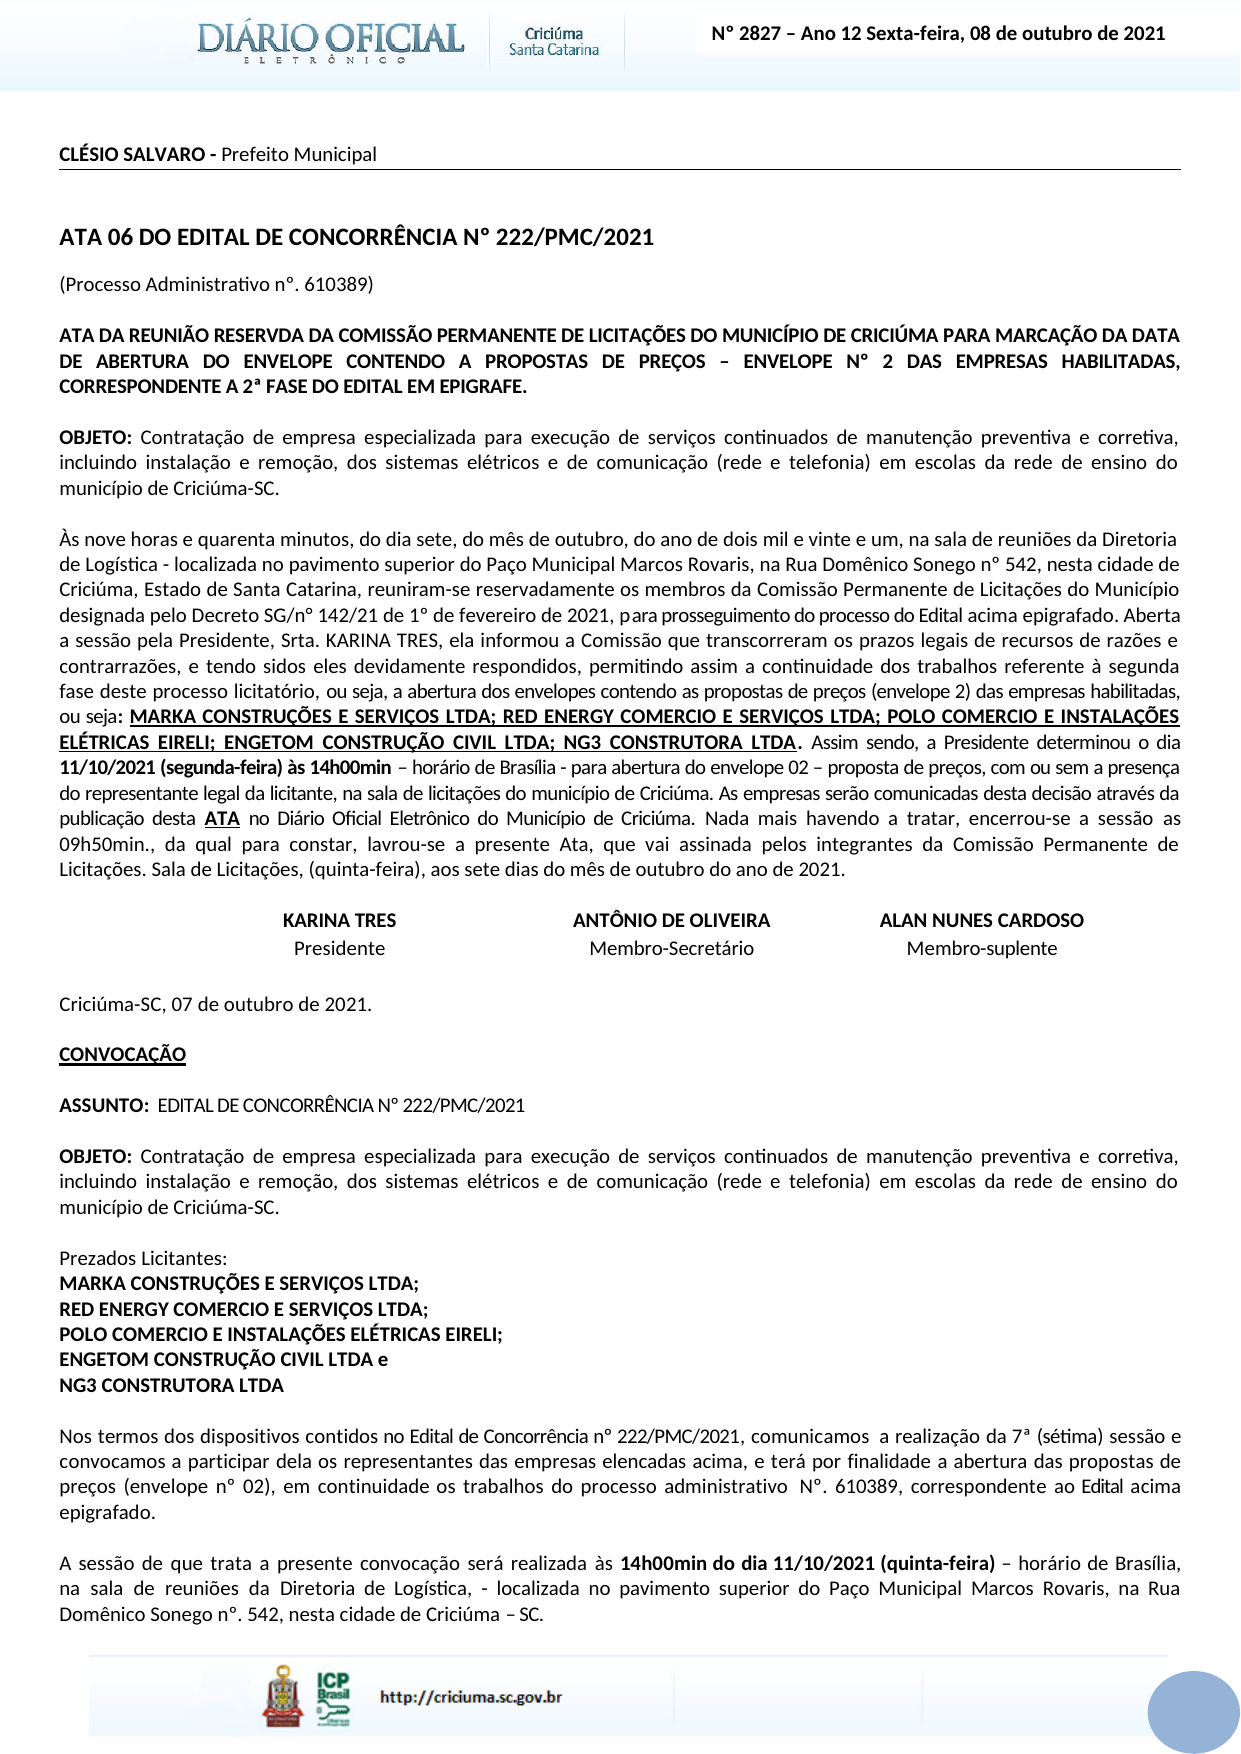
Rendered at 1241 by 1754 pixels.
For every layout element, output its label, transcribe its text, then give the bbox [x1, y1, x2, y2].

text RED ENERGY COMERCIO E SERVIÇOS LTDA; [59, 1296, 1181, 1321]
text ATA DA REUNIÃO RESERVDA DA COMISSÃO PERMANENTE DE LICITAÇÕES DO MUNICÍPIO DE CRICIÚMA PARA MARCAÇÃO DA DATA DE ABERTURA DO ENVELOPE CONTENDO A PROPOSTAS DE PREÇOS – ENVELOPE Nº 2 DAS EMPRESAS HABILITADAS, CORRESPONDENTE A 2ª FASE DO EDITAL EM EPIGRAFE. [59, 322, 1181, 399]
text CONVOCAÇÃO [59, 1042, 1181, 1067]
table_cell Presidente [162, 935, 517, 963]
text ATA 06 DO EDITAL DE CONCORRÊNCIA Nº 222/PMC/2021 [59, 221, 1184, 251]
text CLÉSIO SALVARO - Prefeito Municipal [59, 141, 1181, 169]
table_header ANTÔNIO DE OLIVEIRA [517, 907, 856, 935]
text Às nove horas e quarenta minutos, do dia sete, do mês de outubro, do ano de dois mil e vinte e um, na sala de reuniões da Diretoria de Logística - localizada no pavimento superior do Paço Municipal Marcos Rovaris, na Rua Domênico Sonego nº 542, nesta cidade de Criciúma, Estado de Santa Catarina, reuniram-se reservadamente os membros da Comissão Permanente de Licitações do Município designada pelo Decreto SG/n° 142/21 de 1º de fevereiro de 2021, para prosseguimento do processo do Edital acima epigrafado. Aberta a sessão pela Presidente, Srta. KARINA TRES, ela informou a Comissão que transcorreram os prazos legais de recursos de razões e contrarrazões, e tendo sidos eles devidamente respondidos, permitindo assim a continuidade dos trabalhos referente à segunda fase deste processo licitatório, ou seja, a abertura dos envelopes contendo as propostas de preços (envelope 2) das empresas habilitadas, ou seja: MARKA CONSTRUÇÕES E SERVIÇOS LTDA; RED ENERGY COMERCIO E SERVIÇOS LTDA; POLO COMERCIO E INSTALAÇÕES ELÉTRICAS EIRELI; ENGETOM CONSTRUÇÃO CIVIL LTDA; NG3 CONSTRUTORA LTDA. Assim sendo, a Presidente determinou o dia 11/10/2021 (segunda-feira) às 14h00min – horário de Brasília - para abertura do envelope 02 – proposta de preços, com ou sem a presença do representante legal da licitante, na sala de licitações do município de Criciúma. As empresas serão comunicadas desta decisão através da publicação desta ATA no Diário Oficial Eletrônico do Município de Criciúma. Nada mais havendo a tratar, encerrou-se a sessão as 09h50min., da qual para constar, lavrou-se a presente Ata, que vai assinada pelos integrantes da Comissão Permanente de Licitações. Sala de Licitações, (quinta-feira), aos sete dias do mês de outubro do ano de 2021. [59, 526, 1181, 882]
text ASSUNTO: EDITAL DE CONCORRÊNCIA Nº 222/PMC/2021 [59, 1092, 1184, 1118]
text ENGETOM CONSTRUÇÃO CIVIL LTDA e [59, 1347, 1181, 1372]
text Criciúma-SC, 07 de outubro de 2021. [59, 991, 1181, 1016]
table_cell Membro-suplente [856, 935, 1107, 963]
table_cell Membro-Secretário [517, 935, 856, 963]
text MARKA CONSTRUÇÕES E SERVIÇOS LTDA; [59, 1270, 1181, 1296]
text POLO COMERCIO E INSTALAÇÕES ELÉTRICAS EIRELI; [59, 1321, 1181, 1347]
table_header ALAN NUNES CARDOSO [856, 907, 1107, 935]
text OBJETO: Contratação de empresa especializada para execução de serviços continuados de manutenção preventiva e corretiva, incluindo instalação e remoção, dos sistemas elétricos e de comunicação (rede e telefonia) em escolas da rede de ensino do município de Criciúma-SC. [59, 424, 1181, 500]
text A sessão de que trata a presente convocação será realizada às 14h00min do dia 11/10/2021 (quinta-feira) – horário de Brasília, na sala de reuniões da Diretoria de Logística, - localizada no pavimento superior do Paço Municipal Marcos Rovaris, na Rua Domênico Sonego nº. 542, nesta cidade de Criciúma – SC. [59, 1550, 1182, 1626]
table_header KARINA TRES [162, 907, 517, 935]
text NG3 CONSTRUTORA LTDA [59, 1372, 1181, 1397]
text OBJETO: Contratação de empresa especializada para execução de serviços continuados de manutenção preventiva e corretiva, incluindo instalação e remoção, dos sistemas elétricos e de comunicação (rede e telefonia) em escolas da rede de ensino do município de Criciúma-SC. [59, 1143, 1181, 1219]
text Nos termos dos dispositivos contidos no Edital de Concorrência nº 222/PMC/2021, comunicamos a realização da 7ª (sétima) sessão e convocamos a participar dela os representantes das empresas elencadas acima, e terá por finalidade a abertura das propostas de preços (envelope nº 02), em continuidade os trabalhos do processo administrativo Nº. 610389, correspondente ao Edital acima epigrafado. [59, 1423, 1181, 1524]
text Prezados Licitantes: [59, 1245, 1181, 1270]
text (Processo Administrativo nº. 610389) [59, 272, 1184, 297]
